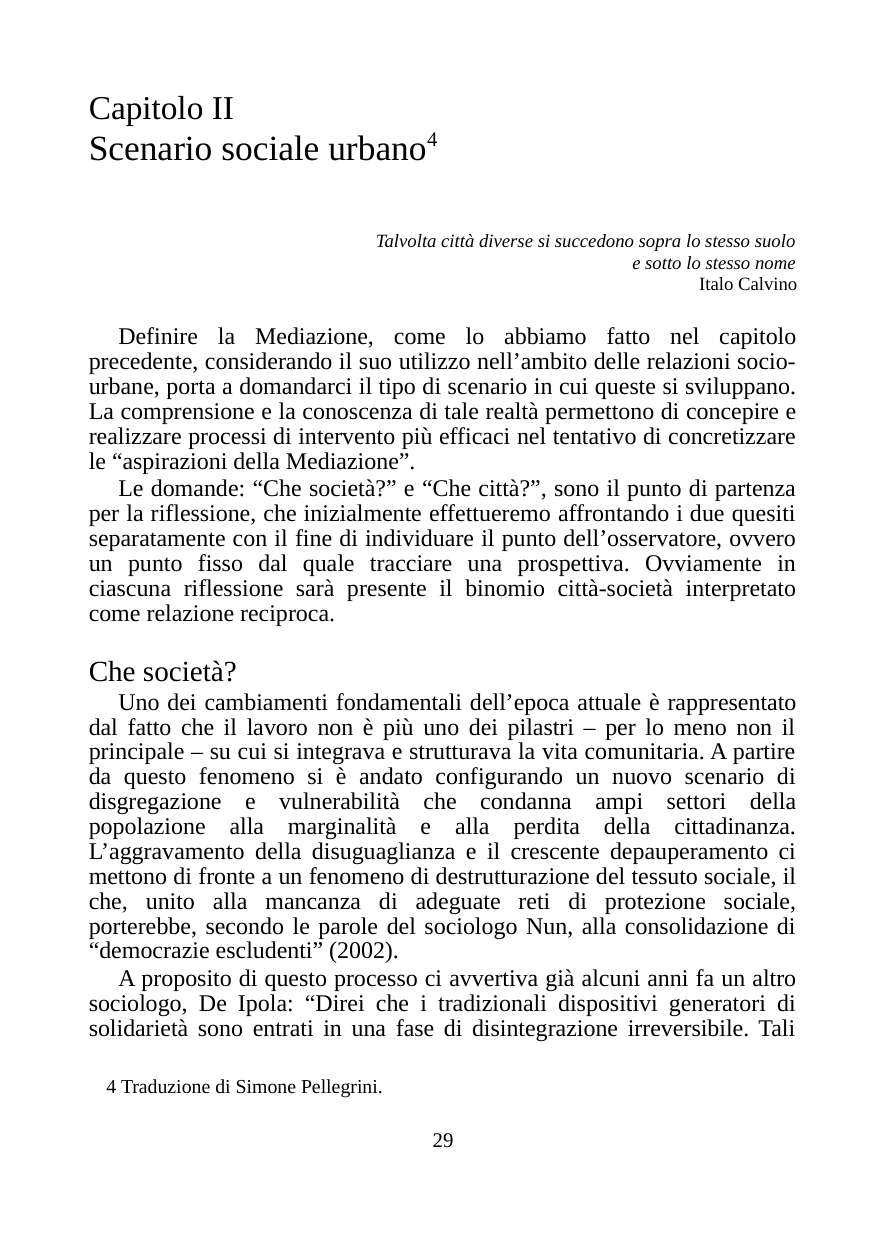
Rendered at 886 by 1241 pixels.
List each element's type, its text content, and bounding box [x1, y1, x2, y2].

text e sotto lo stesso nome [88, 252, 797, 273]
text Che società? [88, 654, 797, 688]
text Talvolta città diverse si succedono sopra lo stesso suolo [88, 230, 797, 252]
text Traduzione di Simone Pellegrini. [88, 1075, 797, 1098]
subtitle Scenario sociale urbano [88, 127, 797, 168]
text A proposito di questo processo ci avvertiva già alcuni anni fa un altro sociologo, De Ipola: “Direi che i tradizionali dispositivi generatori di solidarietà sono entrati in una fase di disintegrazione irreversibile. Tali [88, 964, 797, 1042]
text Italo Calvino [88, 273, 797, 295]
text Definire la Mediazione, come lo abbiamo fatto nel capitolo precedente, considerando il suo utilizzo nell’ambito delle relazioni socio-urbane, porta a domandarci il tipo di scenario in cui queste si sviluppano. La comprensione e la conoscenza di tale realtà permettono di concepire e realizzare processi di intervento più efficaci nel tentativo di concretizzare le “aspirazioni della Mediazione”. [88, 322, 797, 474]
subtitle Capitolo II [88, 88, 797, 127]
text Uno dei cambiamenti fondamentali dell’epoca attuale è rappresentato dal fatto che il lavoro non è più uno dei pilastri – per lo meno non il principale – su cui si integrava e strutturava la vita comunitaria. A partire da questo fenomeno si è andato configurando un nuovo scenario di disgregazione e vulnerabilità che condanna ampi settori della popolazione alla marginalità e alla perdita della cittadinanza. L’aggravamento della disuguaglianza e il crescente depauperamento ci mettono di fronte a un fenomeno di destrutturazione del tessuto sociale, il che, unito alla mancanza di adeguate reti di protezione sociale, porterebbe, secondo le parole del sociologo Nun, alla consolidazione di “democrazie escludenti” (2002). [88, 688, 797, 964]
text Le domande: “Che società?” e “Che città?”, sono il punto di partenza per la riflessione, che inizialmente effettueremo affrontando i due quesiti separatamente con il fine di individuare il punto dell’osservatore, ovvero un punto fisso dal quale tracciare una prospettiva. Ovviamente in ciascuna riflessione sarà presente il binomio città-società interpretato come relazione reciproca. [88, 474, 797, 626]
